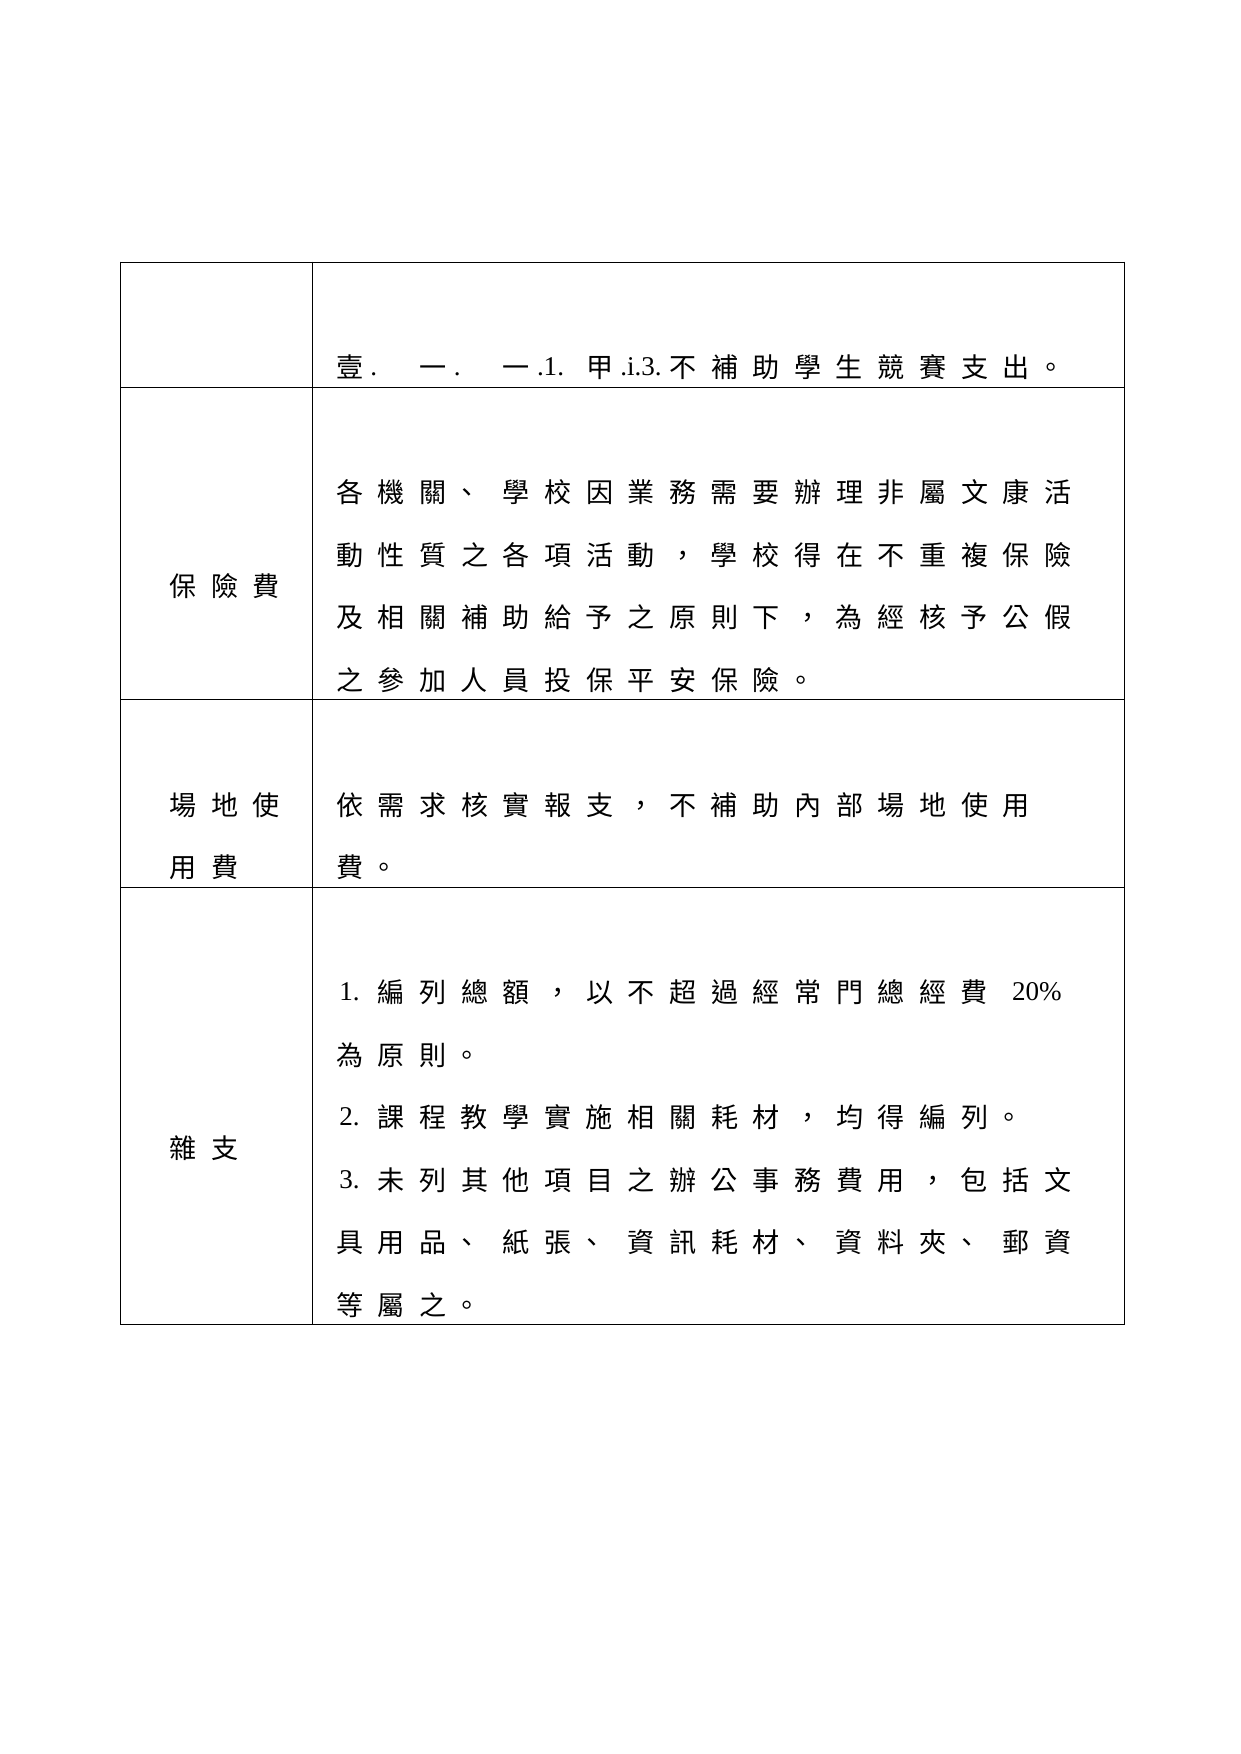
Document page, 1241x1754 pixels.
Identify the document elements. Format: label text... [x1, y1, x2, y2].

table_cell 類比參照「教育部及所屬機關（構）辦理各類會議講習訓練與研討（習）會管理要點」辦理。 膳費編列總額，以不超過經常門核定總經費百分之十為原則。 不補助學生競賽支出。 [313, 263, 1124, 387]
table_cell 雜支 [121, 888, 312, 1324]
table_cell 場地使用費 [121, 700, 312, 887]
table_cell 保險費 [121, 388, 312, 699]
table_cell 各機關、學校因業務需要辦理非屬文康活動性質之各項活動，學校得在不重複保險及相關補助給予之原則下，為經核予公假之參加人員投保平安保險。 [313, 388, 1124, 699]
table_cell [121, 263, 312, 387]
table_cell 依需求核實報支，不補助內部場地使用費。 [313, 700, 1124, 887]
table_cell 1.編列總額，以不超過經常門總經費20%為原則。 2.課程教學實施相關耗材，均得編列。 3.未列其他項目之辦公事務費用，包括文具用品、紙張、資訊耗材、資料夾、郵資等屬之。 [313, 888, 1124, 1324]
